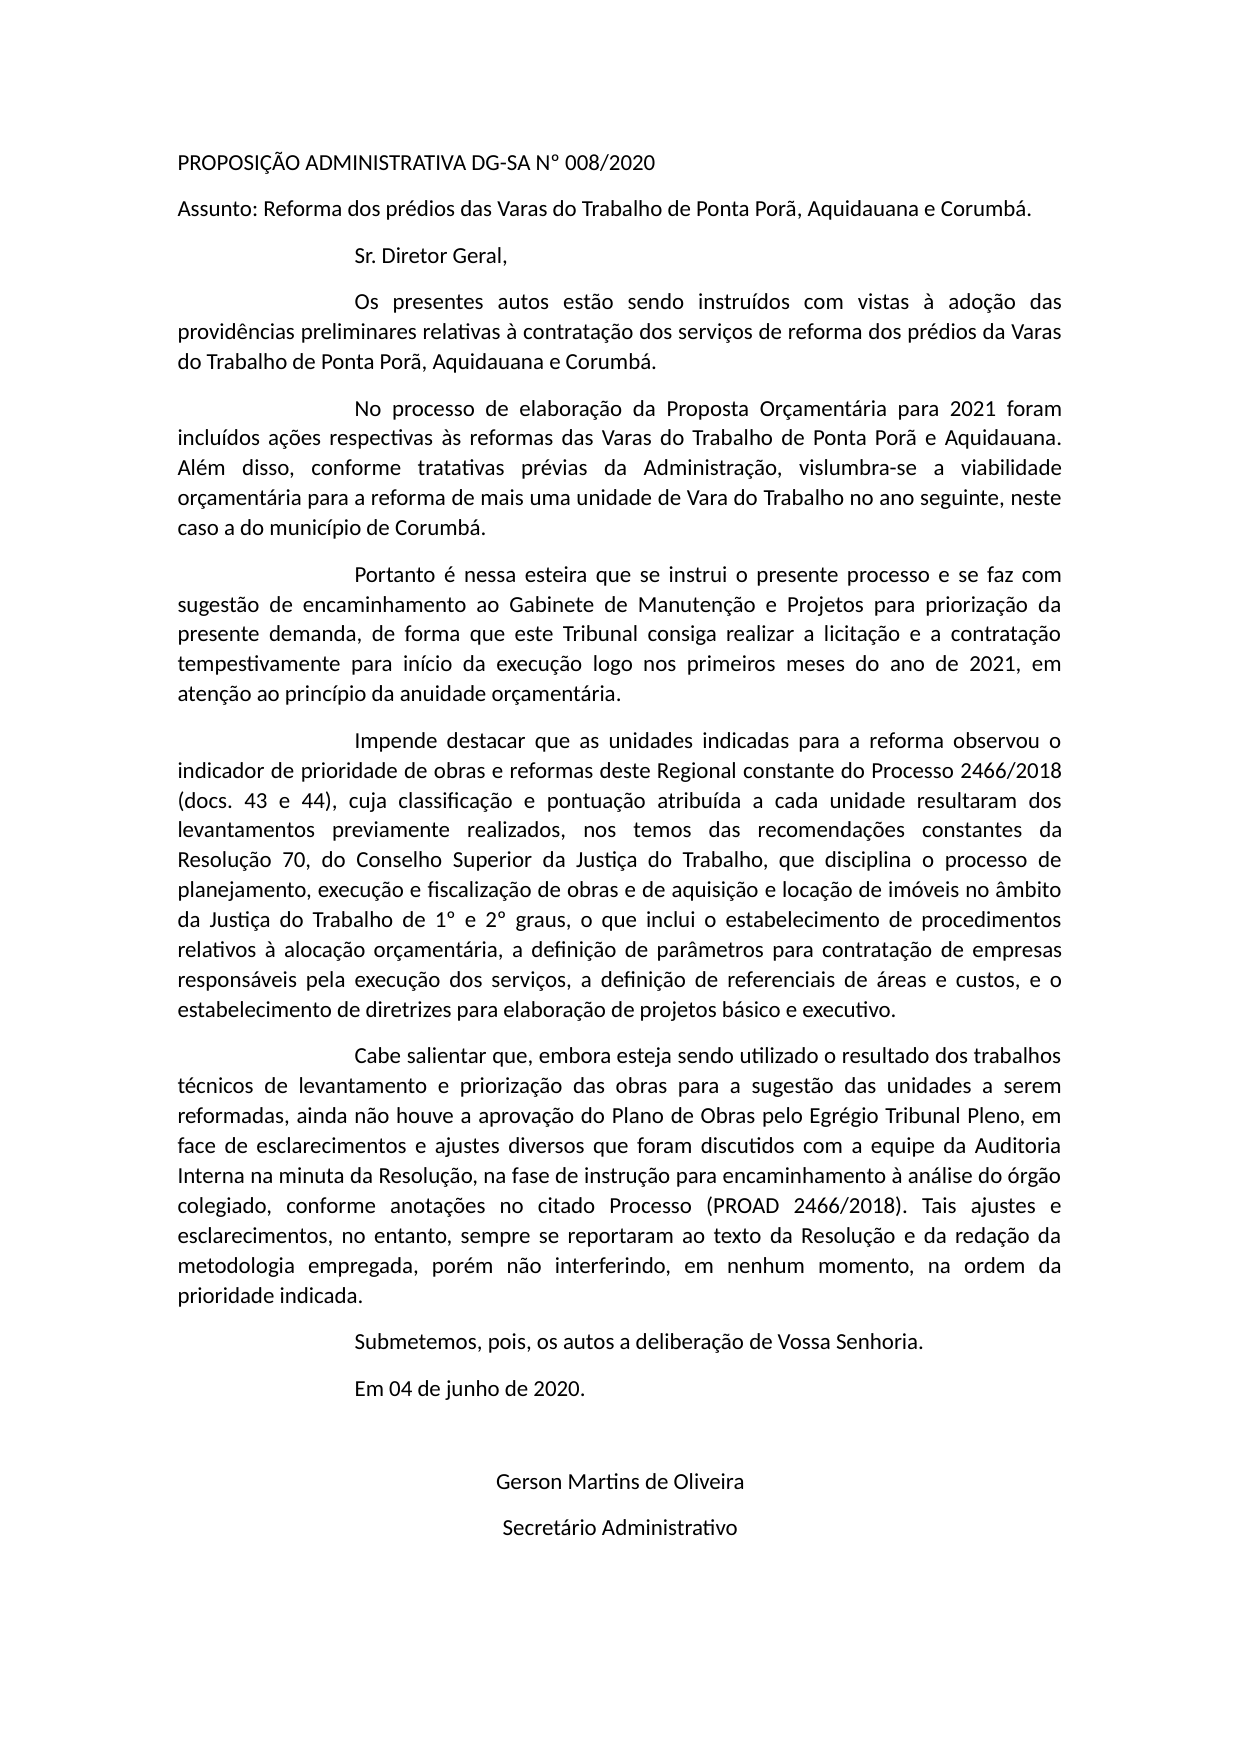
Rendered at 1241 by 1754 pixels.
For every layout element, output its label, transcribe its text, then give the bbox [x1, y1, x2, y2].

text Assunto: Reforma dos prédios das Varas do Trabalho de Ponta Porã, Aquidauana e Corumbá. [177, 194, 1063, 222]
text Secretário Administrativo [177, 1513, 1063, 1542]
text Portanto é nessa esteira que se instrui o presente processo e se faz com sugestão de encaminhamento ao Gabinete de Manutenção e Projetos para priorização da presente demanda, de forma que este Tribunal consiga realizar a licitação e a contratação tempestivamente para início da execução logo nos primeiros meses do ano de 2021, em atenção ao princípio da anuidade orçamentária. [177, 560, 1063, 707]
text Os presentes autos estão sendo instruídos com vistas à adoção das providências preliminares relativas à contratação dos serviços de reforma dos prédios da Varas do Trabalho de Ponta Porã, Aquidauana e Corumbá. [177, 287, 1063, 375]
text Sr. Diretor Geral, [177, 241, 1063, 269]
text Submetemos, pois, os autos a deliberação de Vossa Senhoria. [177, 1327, 1063, 1355]
text No processo de elaboração da Proposta Orçamentária para 2021 foram incluídos ações respectivas às reformas das Varas do Trabalho de Ponta Porã e Aquidauana. Além disso, conforme tratativas prévias da Administração, vislumbra-se a viabilidade orçamentária para a reforma de mais uma unidade de Vara do Trabalho no ano seguinte, neste caso a do município de Corumbá. [177, 394, 1063, 541]
text Em 04 de junho de 2020. [177, 1374, 1063, 1402]
text Impende destacar que as unidades indicadas para a reforma observou o indicador de prioridade de obras e reformas deste Regional constante do Processo 2466/2018 (docs. 43 e 44), cuja classificação e pontuação atribuída a cada unidade resultaram dos levantamentos previamente realizados, nos temos das recomendações constantes da Resolução 70, do Conselho Superior da Justiça do Trabalho, que disciplina o processo de planejamento, execução e fiscalização de obras e de aquisição e locação de imóveis no âmbito da Justiça do Trabalho de 1º e 2º graus, o que inclui o estabelecimento de procedimentos relativos à alocação orçamentária, a definição de parâmetros para contratação de empresas responsáveis pela execução dos serviços, a definição de referenciais de áreas e custos, e o estabelecimento de diretrizes para elaboração de projetos básico e executivo. [177, 726, 1063, 1023]
text Cabe salientar que, embora esteja sendo utilizado o resultado dos trabalhos técnicos de levantamento e priorização das obras para a sugestão das unidades a serem reformadas, ainda não houve a aprovação do Plano de Obras pelo Egrégio Tribunal Pleno, em face de esclarecimentos e ajustes diversos que foram discutidos com a equipe da Auditoria Interna na minuta da Resolução, na fase de instrução para encaminhamento à análise do órgão colegiado, conforme anotações no citado Processo (PROAD 2466/2018). Tais ajustes e esclarecimentos, no entanto, sempre se reportaram ao texto da Resolução e da redação da metodologia empregada, porém não interferindo, em nenhum momento, na ordem da prioridade indicada. [177, 1042, 1063, 1309]
text PROPOSIÇÃO ADMINISTRATIVA DG-SA Nº 008/2020 [177, 148, 1063, 176]
text Gerson Martins de Oliveira [177, 1467, 1063, 1495]
